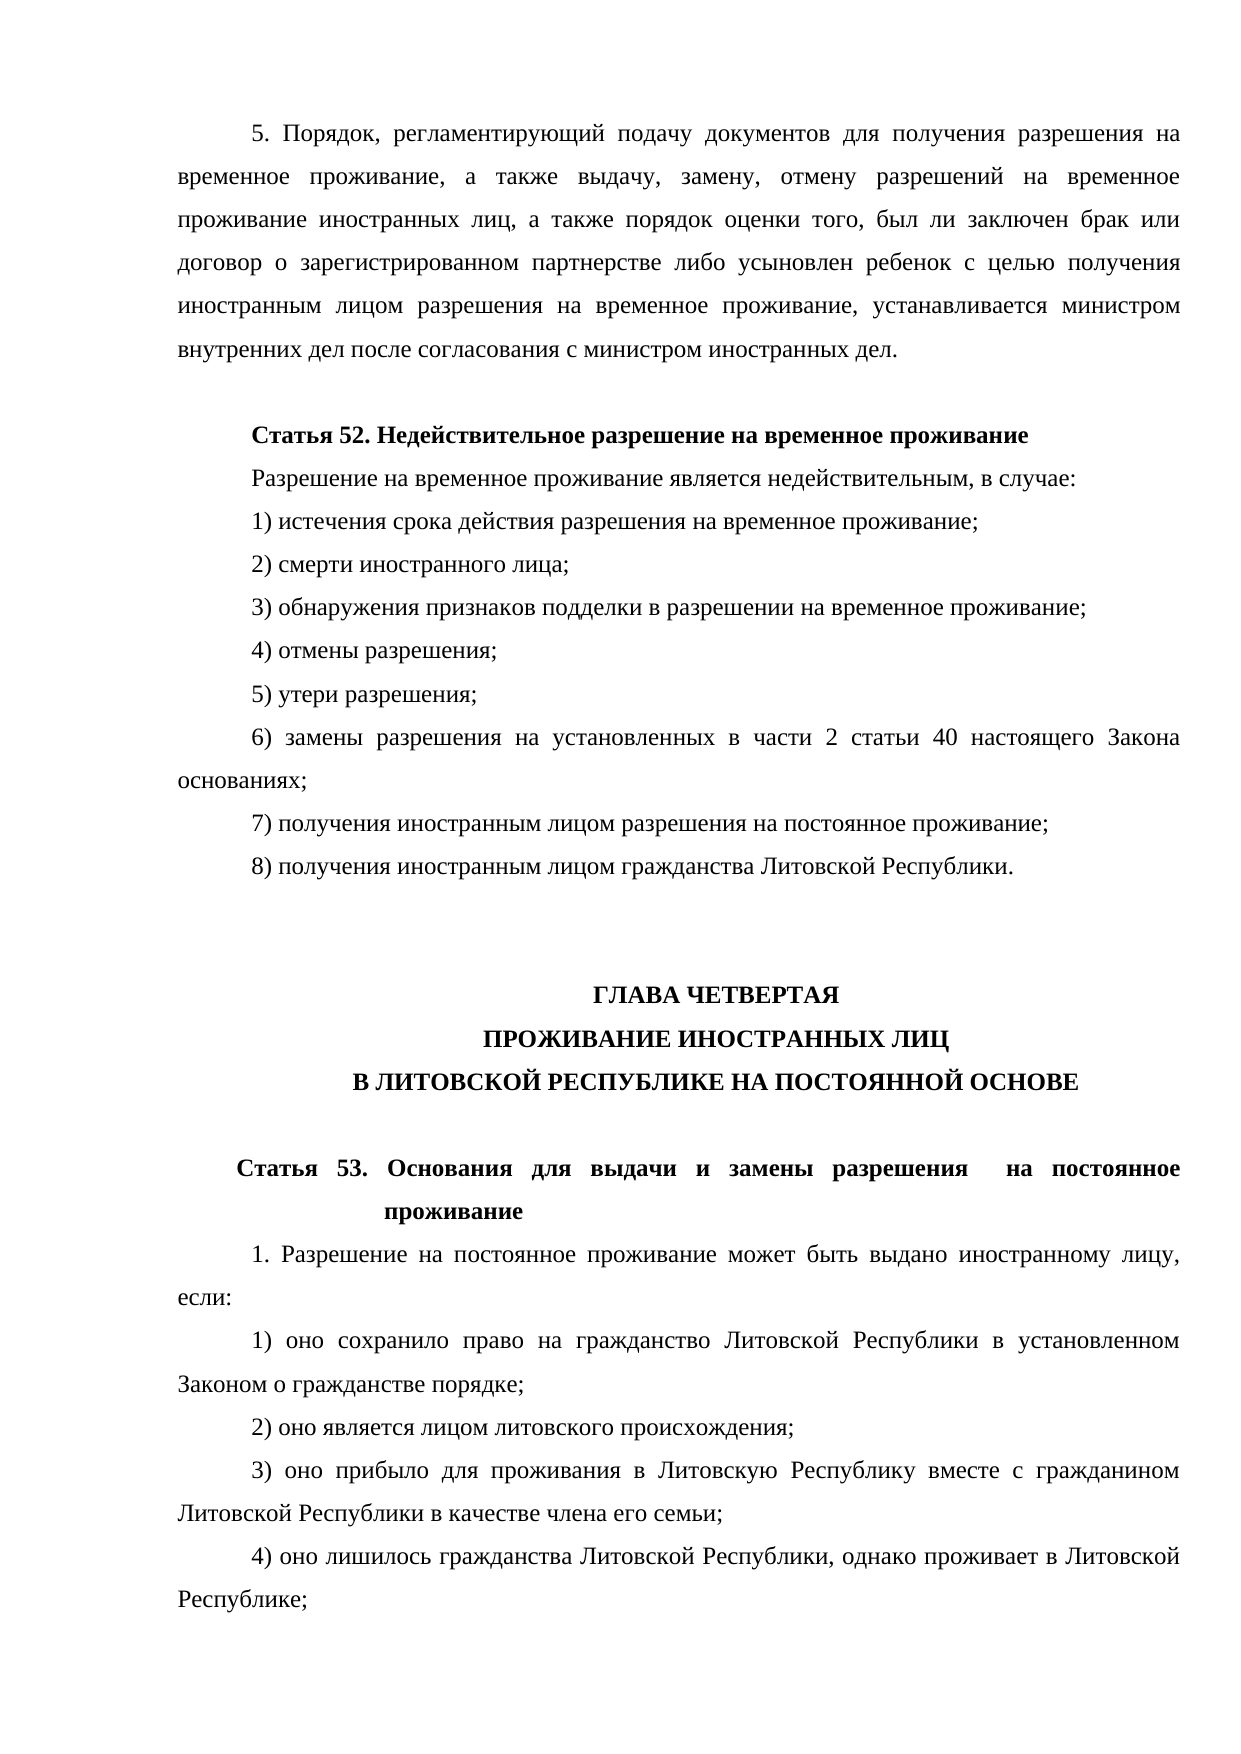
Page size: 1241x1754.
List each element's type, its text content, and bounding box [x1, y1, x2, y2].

text 5) утери разрешения; [177, 679, 1181, 707]
text ПРОЖИВАНИЕ ИНОСТРАННЫХ ЛИЦ [177, 1024, 1181, 1052]
text 4) оно лишилось гражданства Литовской Республики, однако проживает в Литовской Республике; [177, 1541, 1181, 1613]
text 1. Разрешение на постоянное проживание может быть выдано иностранному лицу, если: [177, 1239, 1181, 1311]
text 2) смерти иностранного лица; [177, 549, 1181, 578]
text 1) истечения срока действия разрешения на временное проживание; [177, 506, 1181, 535]
text Разрешение на временное проживание является недействительным, в случае: [177, 463, 1181, 492]
text 3) обнаружения признаков подделки в разрешении на временное проживание; [177, 592, 1181, 621]
text 3) оно прибыло для проживания в Литовскую Республику вместе с гражданином Литовской Республики в качестве члена его семьи; [177, 1455, 1181, 1527]
text 1) оно сохранило право на гражданство Литовской Республики в установленном Законом о гражданстве порядке; [177, 1326, 1181, 1397]
text 7) получения иностранным лицом разрешения на постоянное проживание; [177, 808, 1181, 837]
text 6) замены разрешения на установленных в части 2 статьи 40 настоящего Закона основаниях; [177, 722, 1181, 794]
text В ЛИТОВСКОЙ РЕСПУБЛИКЕ НА ПОСТОЯННОЙ ОСНОВЕ [177, 1067, 1181, 1096]
text 5. Порядок, регламентирующий подачу документов для получения разрешения на временное проживание, а также выдачу, замену, отмену разрешений на временное проживание иностранных лиц, а также порядок оценки того, был ли заключен брак или договор о зарегистрированном партнерстве либо усыновлен ребенок с целью получения иностранным лицом разрешения на временное проживание, устанавливается министром внутренних дел после согласования с министром иностранных дел. [177, 118, 1181, 362]
text ГЛАВА ЧЕТВЕРТАЯ [177, 981, 1181, 1009]
text Статья 52. Недействительное разрешение на временное проживание [177, 420, 1181, 449]
text Статья 53. Основания для выдачи и замены разрешения на постоянное проживание [236, 1153, 1181, 1225]
text 8) получения иностранным лицом гражданства Литовской Республики. [177, 851, 1181, 880]
text 2) оно является лицом литовского происхождения; [177, 1412, 1181, 1441]
text 4) отмены разрешения; [177, 636, 1181, 664]
